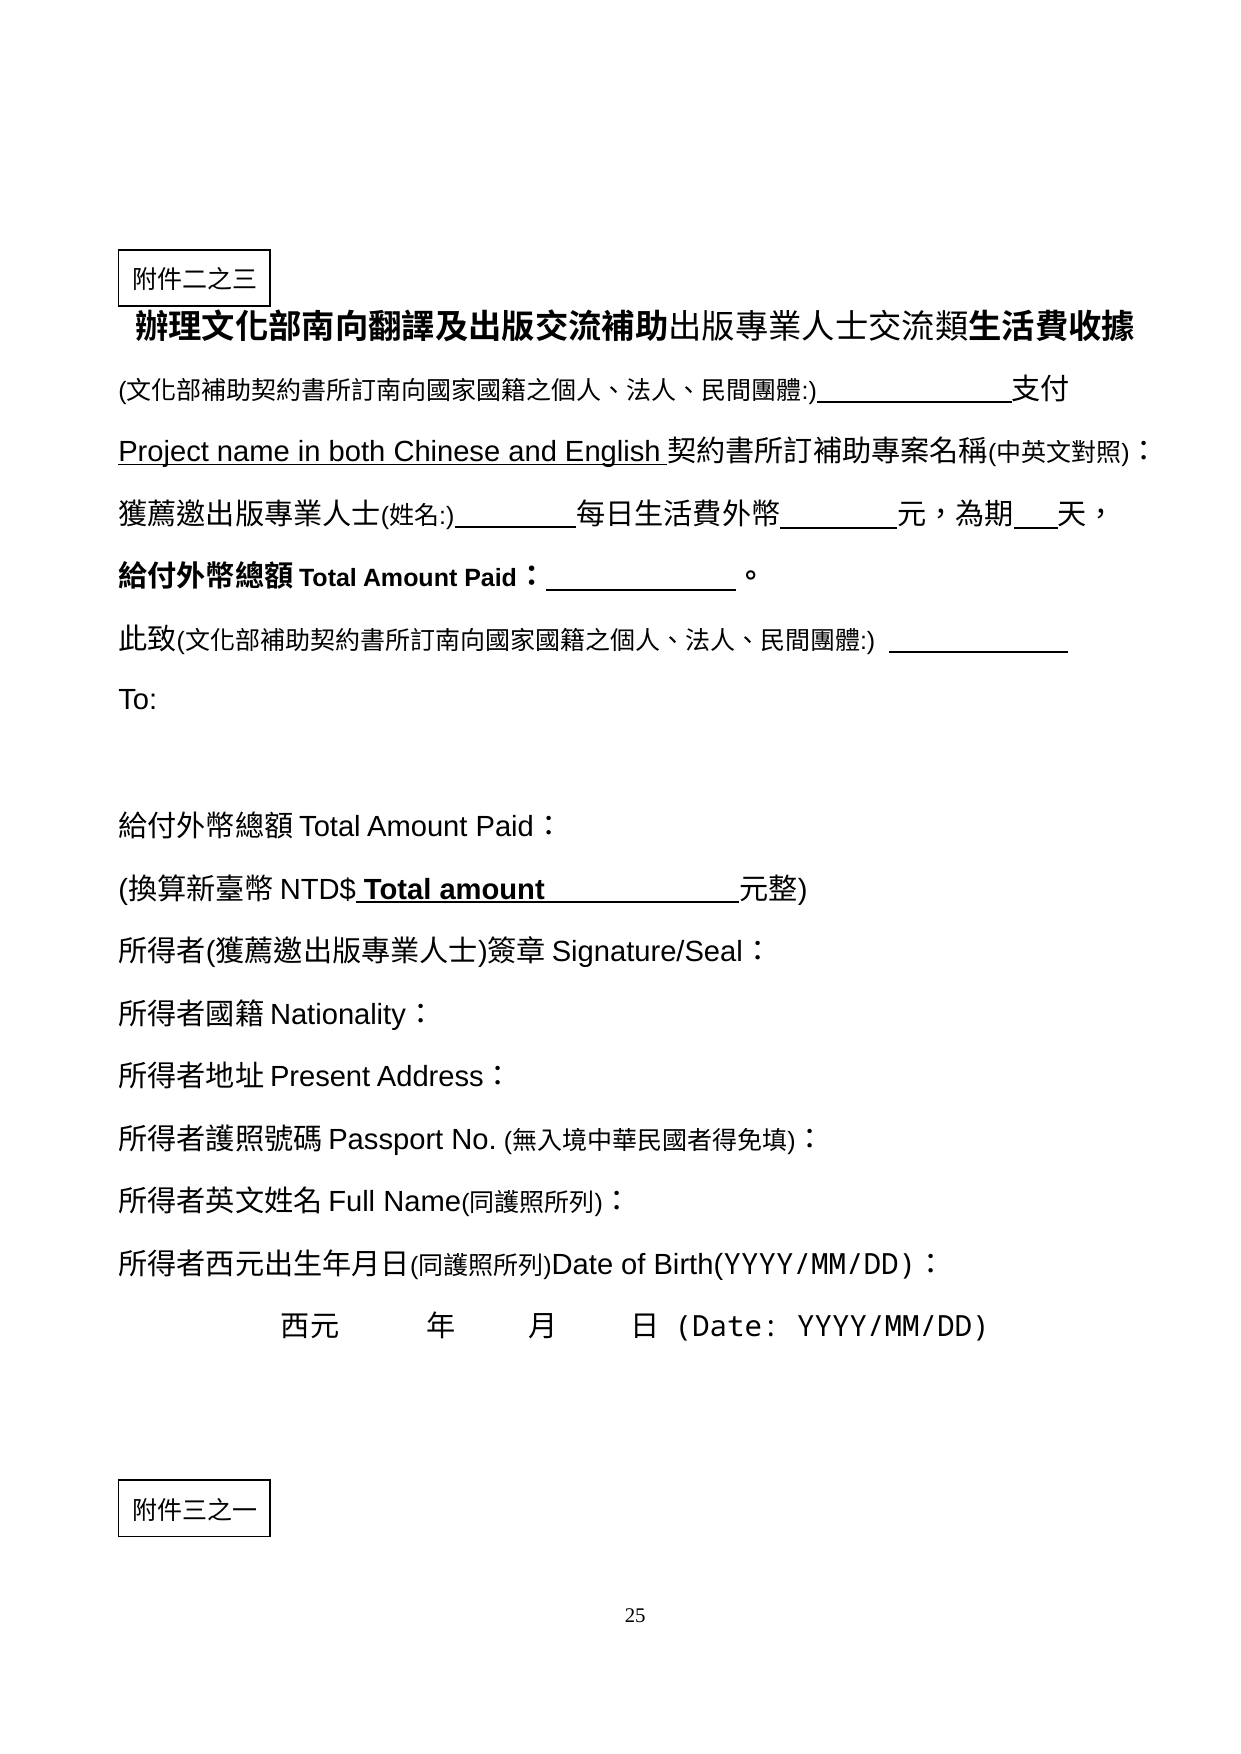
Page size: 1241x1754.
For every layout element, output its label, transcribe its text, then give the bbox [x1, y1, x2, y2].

text 給付外幣總額Total Amount Paid： [118, 782, 1152, 845]
text 辦理文化部南向翻譯及出版交流補助出版專業人士交流類生活費收據 [118, 282, 1152, 345]
text 所得者西元出生年月日(同護照所列)Date of Birth(YYYY/MM/DD)： [118, 1220, 1152, 1282]
text 附件二之三 [119, 260, 269, 296]
text 西元 年 月 日 (Date: YYYY/MM/DD) [118, 1282, 1152, 1345]
text 給付外幣總額Total Amount Paid： 。 [118, 532, 1152, 595]
text (換算新臺幣NTD$ Total amount 元整) [118, 845, 1152, 907]
text 所得者(獲薦邀出版專業人士)簽章Signature/Seal： [118, 907, 1152, 970]
text (文化部補助契約書所訂南向國家國籍之個人、法人、民間團體:) 支付 [118, 345, 1152, 407]
text 所得者地址Present Address： [118, 1032, 1152, 1095]
text Project name in both Chinese and English契約書所訂補助專案名稱(中英文對照)： [118, 407, 1152, 470]
text 獲薦邀出版專業人士(姓名:) 每日生活費外幣 元，為期 天， [118, 470, 1152, 532]
text 此致(文化部補助契約書所訂南向國家國籍之個人、法人、民間團體:) [118, 595, 1152, 657]
text 所得者國籍Nationality： [118, 970, 1152, 1032]
text To: [118, 657, 1152, 720]
text 附件三之一 [119, 1490, 269, 1526]
text 所得者護照號碼Passport No. (無入境中華民國者得免填)： [118, 1095, 1152, 1157]
text 所得者英文姓名Full Name(同護照所列)： [118, 1157, 1152, 1220]
